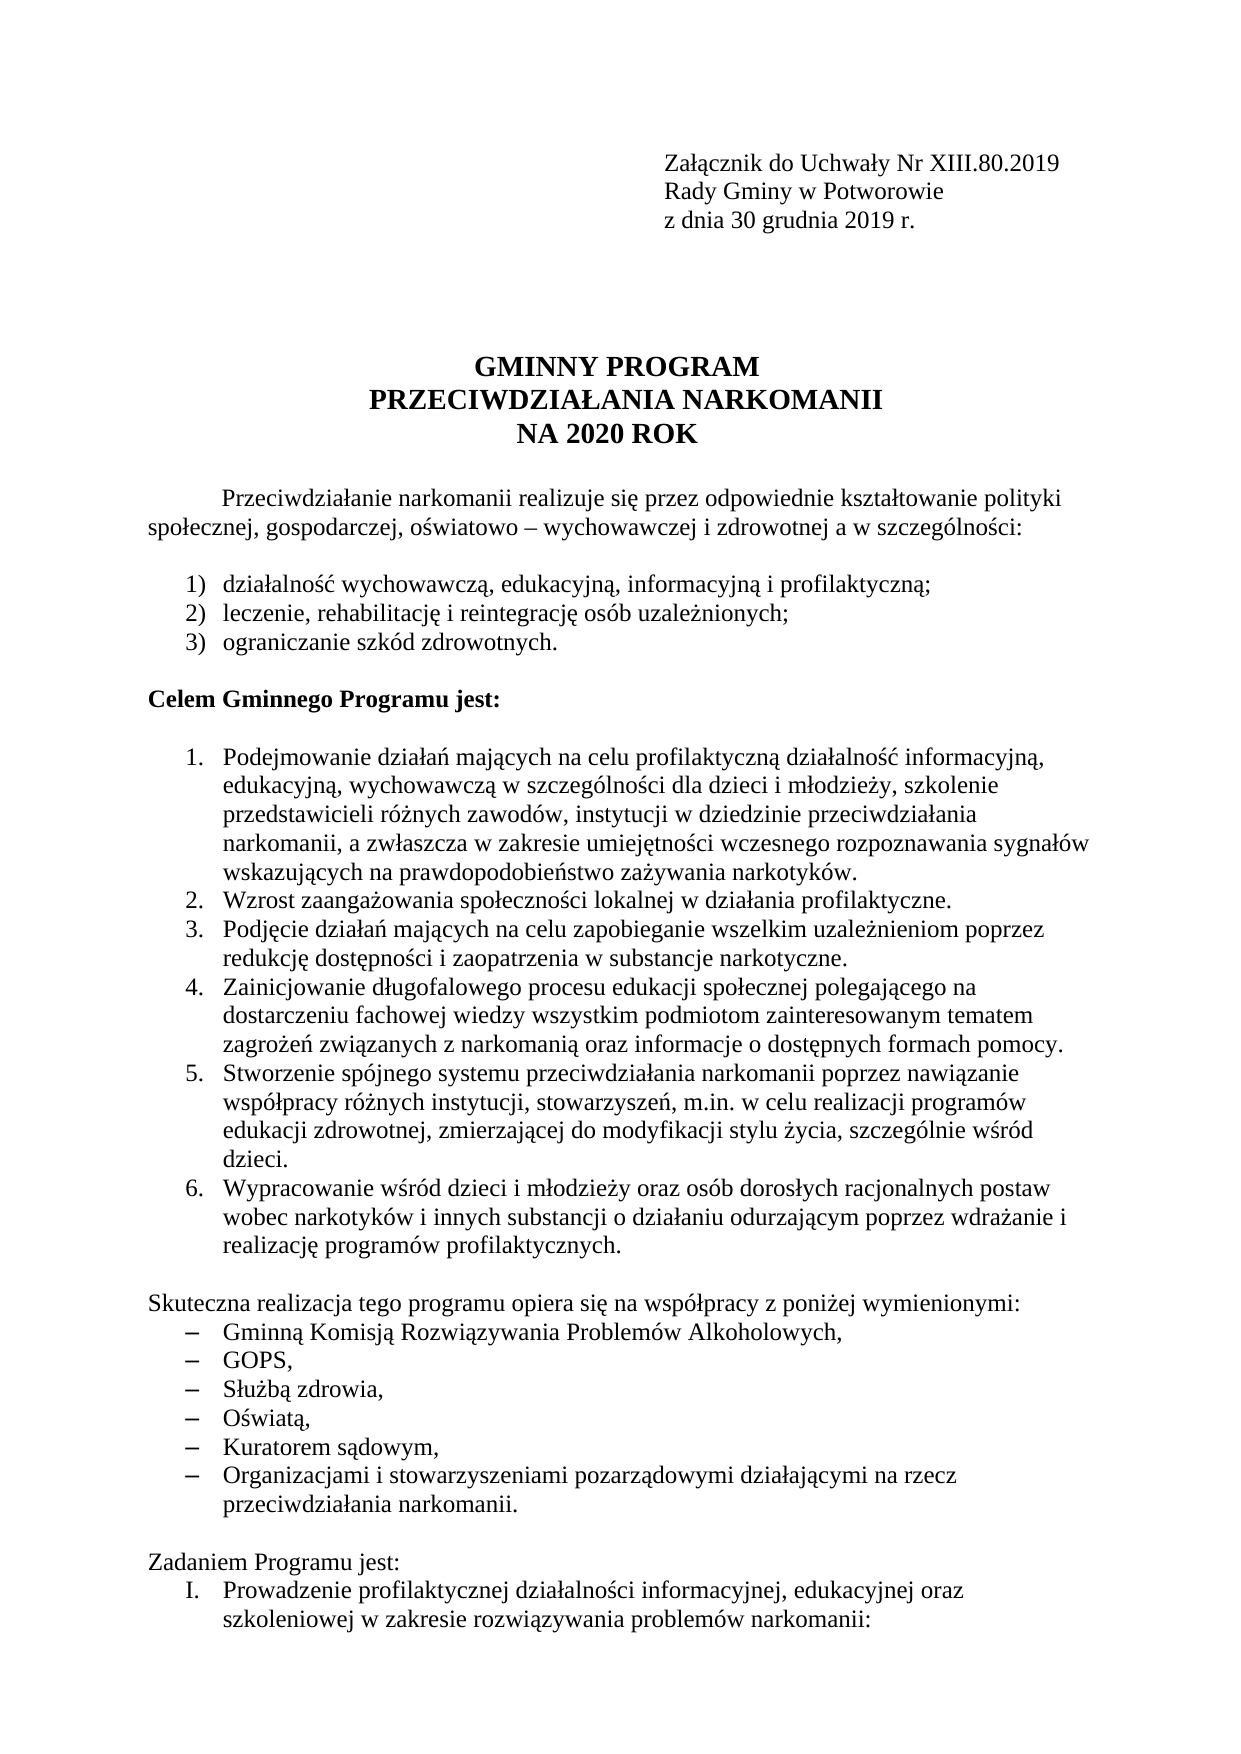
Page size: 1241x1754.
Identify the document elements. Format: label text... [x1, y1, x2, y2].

list Służbą zdrowia, [185, 1374, 1092, 1403]
text Przeciwdziałanie narkomanii realizuje się przez odpowiednie kształtowanie polityki społecznej, gospodarczej, oświatowo – wychowawczej i zdrowotnej a w szczególności: [148, 483, 1092, 541]
text Załącznik do Uchwały Nr XIII.80.2019 Rady Gminy w Potworowie [148, 148, 1092, 205]
list GOPS, [185, 1346, 1092, 1374]
list leczenie, rehabilitację i reintegrację osób uzależnionych; [185, 598, 1092, 627]
list Zainicjowanie długofalowego procesu edukacji społecznej polegającego na dostarczeniu fachowej wiedzy wszystkim podmiotom zainteresowanym tematem zagrożeń związanych z narkomanią oraz informacje o dostępnych formach pomocy. [185, 972, 1092, 1058]
list Prowadzenie profilaktycznej działalności informacyjnej, edukacyjnej oraz szkoleniowej w zakresie rozwiązywania problemów narkomanii: [185, 1576, 1092, 1633]
list Oświatą, [185, 1403, 1092, 1432]
list Podjęcie działań mających na celu zapobieganie wszelkim uzależnieniom poprzez redukcję dostępności i zaopatrzenia w substancje narkotyczne. [185, 914, 1092, 972]
text PRZECIWDZIAŁANIA NARKOMANII [148, 382, 1092, 416]
text Zadaniem Programu jest: [148, 1547, 1092, 1576]
list Stworzenie spójnego systemu przeciwdziałania narkomanii poprzez nawiązanie współpracy różnych instytucji, stowarzyszeń, m.in. w celu realizacji programów edukacji zdrowotnej, zmierzającej do modyfikacji stylu życia, szczególnie wśród dzieci. [185, 1058, 1092, 1173]
text Skuteczna realizacja tego programu opiera się na współpracy z poniżej wymienionymi: [148, 1288, 1092, 1317]
list działalność wychowawczą, edukacyjną, informacyjną i profilaktyczną; [185, 569, 1092, 598]
list Podejmowanie działań mających na celu profilaktyczną działalność informacyjną, edukacyjną, wychowawczą w szczególności dla dzieci i młodzieży, szkolenie przedstawicieli różnych zawodów, instytucji w dziedzinie przeciwdziałania narkomanii, a zwłaszcza w zakresie umiejętności wczesnego rozpoznawania sygnałów wskazujących na prawdopodobieństwo zażywania narkotyków. [185, 742, 1092, 886]
text NA 2020 ROK [148, 416, 1092, 449]
list Gminną Komisją Rozwiązywania Problemów Alkoholowych, [185, 1317, 1092, 1346]
text Celem Gminnego Programu jest: [148, 684, 1092, 713]
list Organizacjami i stowarzyszeniami pozarządowymi działającymi na rzecz przeciwdziałania narkomanii. [185, 1461, 1092, 1518]
list Kuratorem sądowym, [185, 1432, 1092, 1461]
list Wypracowanie wśród dzieci i młodzieży oraz osób dorosłych racjonalnych postaw wobec narkotyków i innych substancji o działaniu odurzającym poprzez wdrażanie i realizację programów profilaktycznych. [185, 1173, 1092, 1259]
list Wzrost zaangażowania społeczności lokalnej w działania profilaktyczne. [185, 886, 1092, 914]
text GMINNY PROGRAM [148, 349, 1092, 382]
list ograniczanie szkód zdrowotnych. [185, 627, 1092, 656]
text z dnia 30 grudnia 2019 r. [148, 205, 1092, 234]
